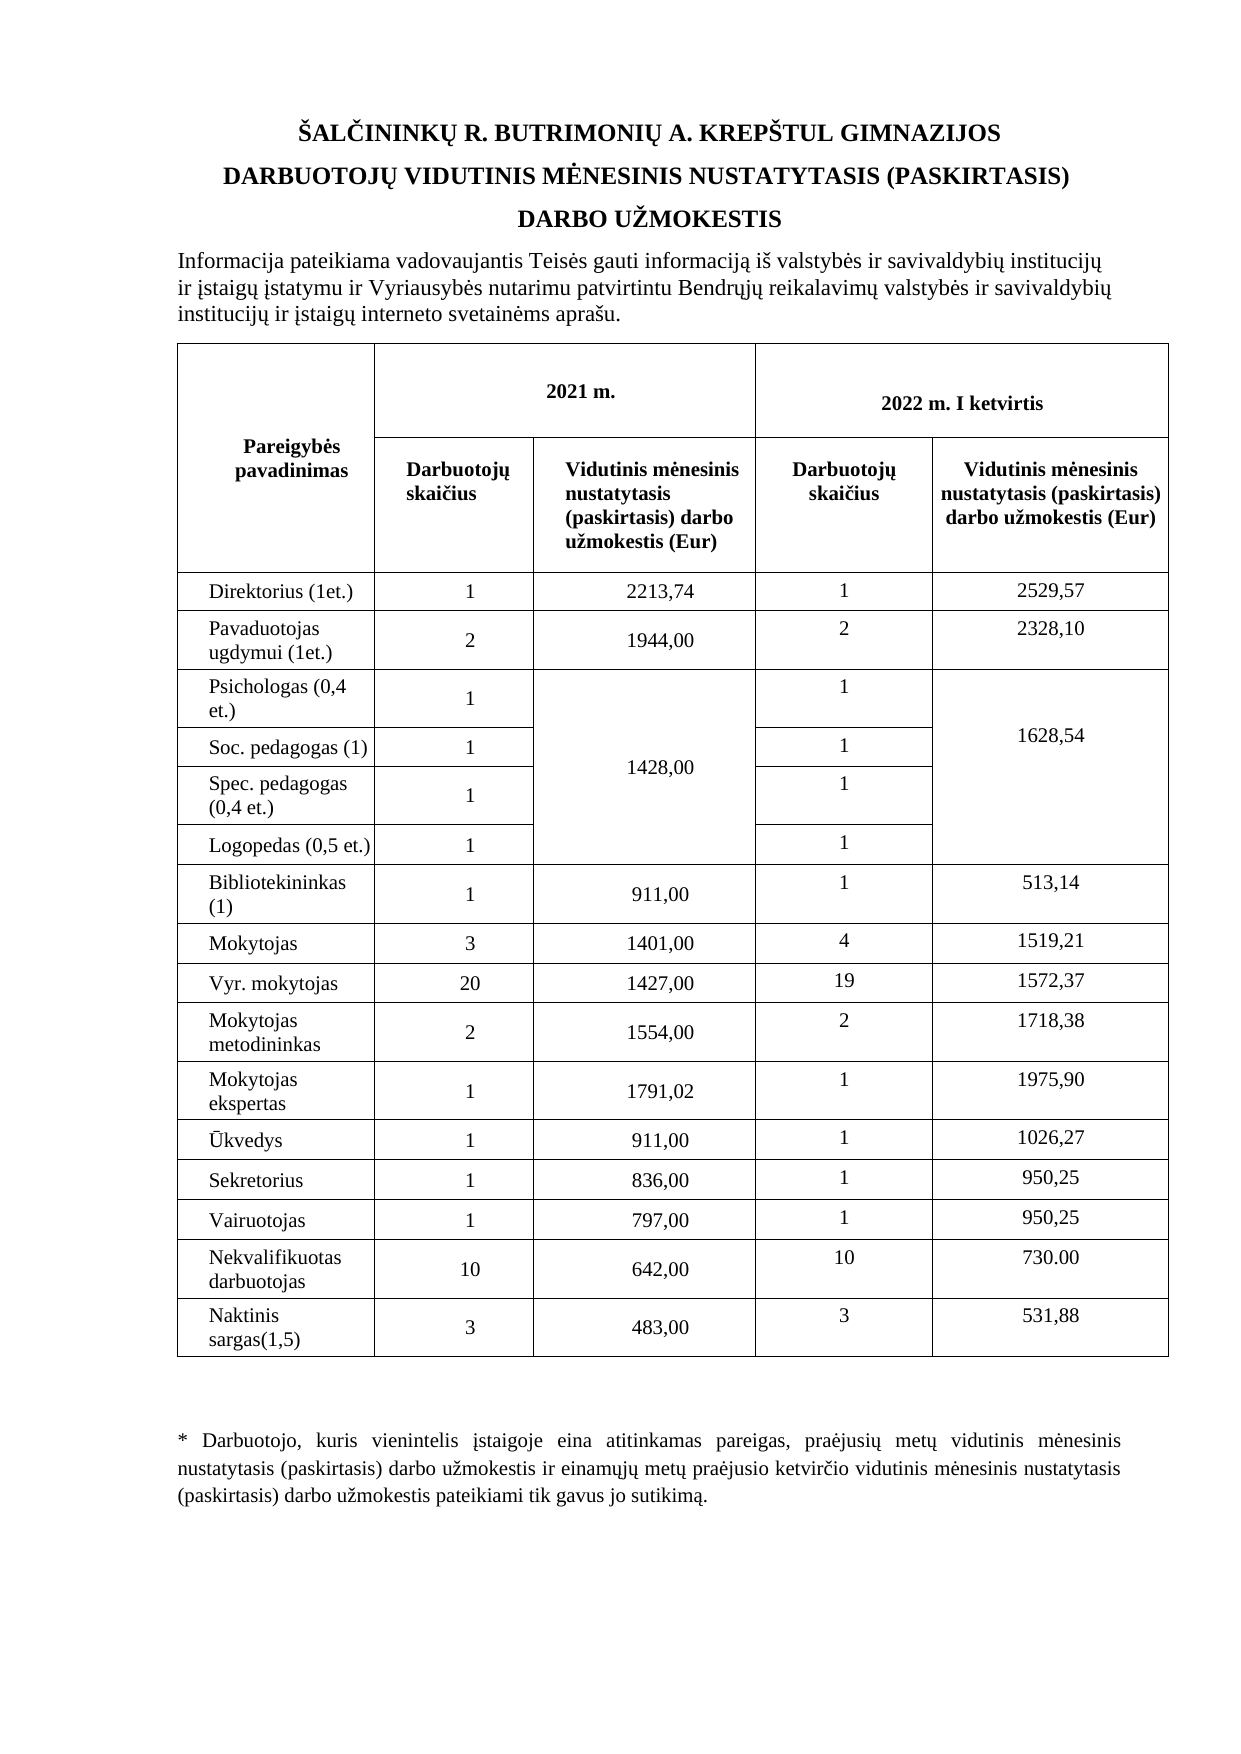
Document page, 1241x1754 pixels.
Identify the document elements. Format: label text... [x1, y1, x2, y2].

text DARBO UŽMOKESTIS [177, 204, 1122, 233]
table_cell 836,00 [534, 1160, 755, 1199]
table_cell 1519,21 [933, 924, 1168, 962]
table_cell 1 [375, 1120, 533, 1159]
table_cell Psichologas (0,4 et.) [178, 670, 374, 727]
table_cell 1718,38 [933, 1003, 1168, 1061]
table_cell Vidutinis mėnesinis nustatytasis (paskirtasis) darbo užmokestis (Eur) [933, 438, 1168, 572]
table_cell 20 [375, 964, 533, 1002]
table_cell Darbuotojų skaičius [756, 438, 932, 572]
table_cell 1427,00 [534, 964, 755, 1002]
table_cell 797,00 [534, 1200, 755, 1239]
table_cell 3 [756, 1299, 932, 1356]
table_cell 1 [375, 728, 533, 766]
table_cell 1 [756, 1200, 932, 1239]
table_cell 2 [756, 1003, 932, 1061]
table_cell Direktorius (1et.) [178, 573, 374, 610]
table_cell 1 [756, 767, 932, 824]
table_cell 1791,02 [534, 1062, 755, 1119]
table_cell Darbuotojų skaičius [375, 438, 533, 572]
table_cell Vyr. mokytojas [178, 964, 374, 1002]
table_cell 1428,00 [534, 670, 755, 864]
table_header 2021 m. [375, 344, 755, 437]
table_cell Sekretorius [178, 1160, 374, 1199]
table_cell 1628,54 [933, 670, 1168, 864]
table_cell Mokytojas metodininkas [178, 1003, 374, 1061]
table_cell 513,14 [933, 865, 1168, 922]
table_cell Nekvalifikuotas darbuotojas [178, 1240, 374, 1298]
table_cell 642,00 [534, 1240, 755, 1298]
table_cell 1 [756, 1120, 932, 1159]
table_cell 1 [375, 1200, 533, 1239]
table_cell 1 [375, 670, 533, 727]
table_cell 950,25 [933, 1160, 1168, 1199]
table_cell 2328,10 [933, 611, 1168, 669]
table_cell 2 [375, 611, 533, 669]
text Informacija pateikiama vadovaujantis Teisės gauti informaciją iš valstybės ir savivaldybių institucijų ir įstaigų įstatymu ir Vyriausybės nutarimu patvirtintu Bendrųjų reikalavimų valstybės ir savivaldybių institucijų ir įstaigų interneto svetainėms aprašu. [177, 247, 1122, 327]
table_cell 1572,37 [933, 964, 1168, 1002]
table_cell 950,25 [933, 1200, 1168, 1239]
table_cell 1 [375, 767, 533, 824]
text DARBUOTOJŲ VIDUTINIS MĖNESINIS NUSTATYTASIS (PASKIRTASIS) [177, 161, 1122, 190]
table_cell 1 [375, 573, 533, 610]
table_cell 2529,57 [933, 573, 1168, 610]
table_cell 1 [375, 1062, 533, 1119]
table_cell 1 [375, 1160, 533, 1199]
table_cell 1026,27 [933, 1120, 1168, 1159]
table_cell Vidutinis mėnesinis nustatytasis (paskirtasis) darbo užmokestis (Eur) [534, 438, 755, 572]
table_header Pareigybės pavadinimas [178, 344, 374, 572]
table_cell 1 [375, 865, 533, 922]
table_cell 1 [756, 1062, 932, 1119]
table_cell 10 [375, 1240, 533, 1298]
table_cell 1 [756, 865, 932, 922]
table_cell 1 [756, 573, 932, 610]
table_header 2022 m. I ketvirtis [756, 344, 1168, 437]
table_cell 2213,74 [534, 573, 755, 610]
table_cell Spec. pedagogas (0,4 et.) [178, 767, 374, 824]
table_cell 1 [375, 825, 533, 864]
table_cell 1944,00 [534, 611, 755, 669]
table_cell Pavaduotojas ugdymui (1et.) [178, 611, 374, 669]
table_cell 19 [756, 964, 932, 1002]
table_cell 1 [756, 825, 932, 864]
table_cell 3 [375, 1299, 533, 1356]
table_cell Soc. pedagogas (1) [178, 728, 374, 766]
table_cell 2 [756, 611, 932, 669]
text * Darbuotojo, kuris vienintelis įstaigoje eina atitinkamas pareigas, praėjusių metų vidutinis mėnesinis nustatytasis (paskirtasis) darbo užmokestis ir einamųjų metų praėjusio ketvirčio vidutinis mėnesinis nustatytasis (paskirtasis) darbo užmokestis pateikiami tik gavus jo sutikimą. [177, 1428, 1122, 1507]
table_cell 911,00 [534, 865, 755, 922]
table_cell 3 [375, 924, 533, 962]
table_cell 531,88 [933, 1299, 1168, 1356]
table_cell 4 [756, 924, 932, 962]
table_cell 730.00 [933, 1240, 1168, 1298]
table_cell 1401,00 [534, 924, 755, 962]
table_cell 483,00 [534, 1299, 755, 1356]
text ŠALČININKŲ R. BUTRIMONIŲ A. KREPŠTUL GIMNAZIJOS [177, 118, 1122, 147]
table_cell Naktinis sargas(1,5) [178, 1299, 374, 1356]
table_cell Vairuotojas [178, 1200, 374, 1239]
table_cell Logopedas (0,5 et.) [178, 825, 374, 864]
table_cell 1554,00 [534, 1003, 755, 1061]
table_cell 1975,90 [933, 1062, 1168, 1119]
table_cell 1 [756, 1160, 932, 1199]
table_cell Mokytojas ekspertas [178, 1062, 374, 1119]
table_cell 2 [375, 1003, 533, 1061]
table_cell 10 [756, 1240, 932, 1298]
table_cell 1 [756, 670, 932, 727]
table_cell Mokytojas [178, 924, 374, 962]
table_cell 1 [756, 728, 932, 766]
table_cell Bibliotekininkas (1) [178, 865, 374, 922]
table_cell Ūkvedys [178, 1120, 374, 1159]
table_cell 911,00 [534, 1120, 755, 1159]
